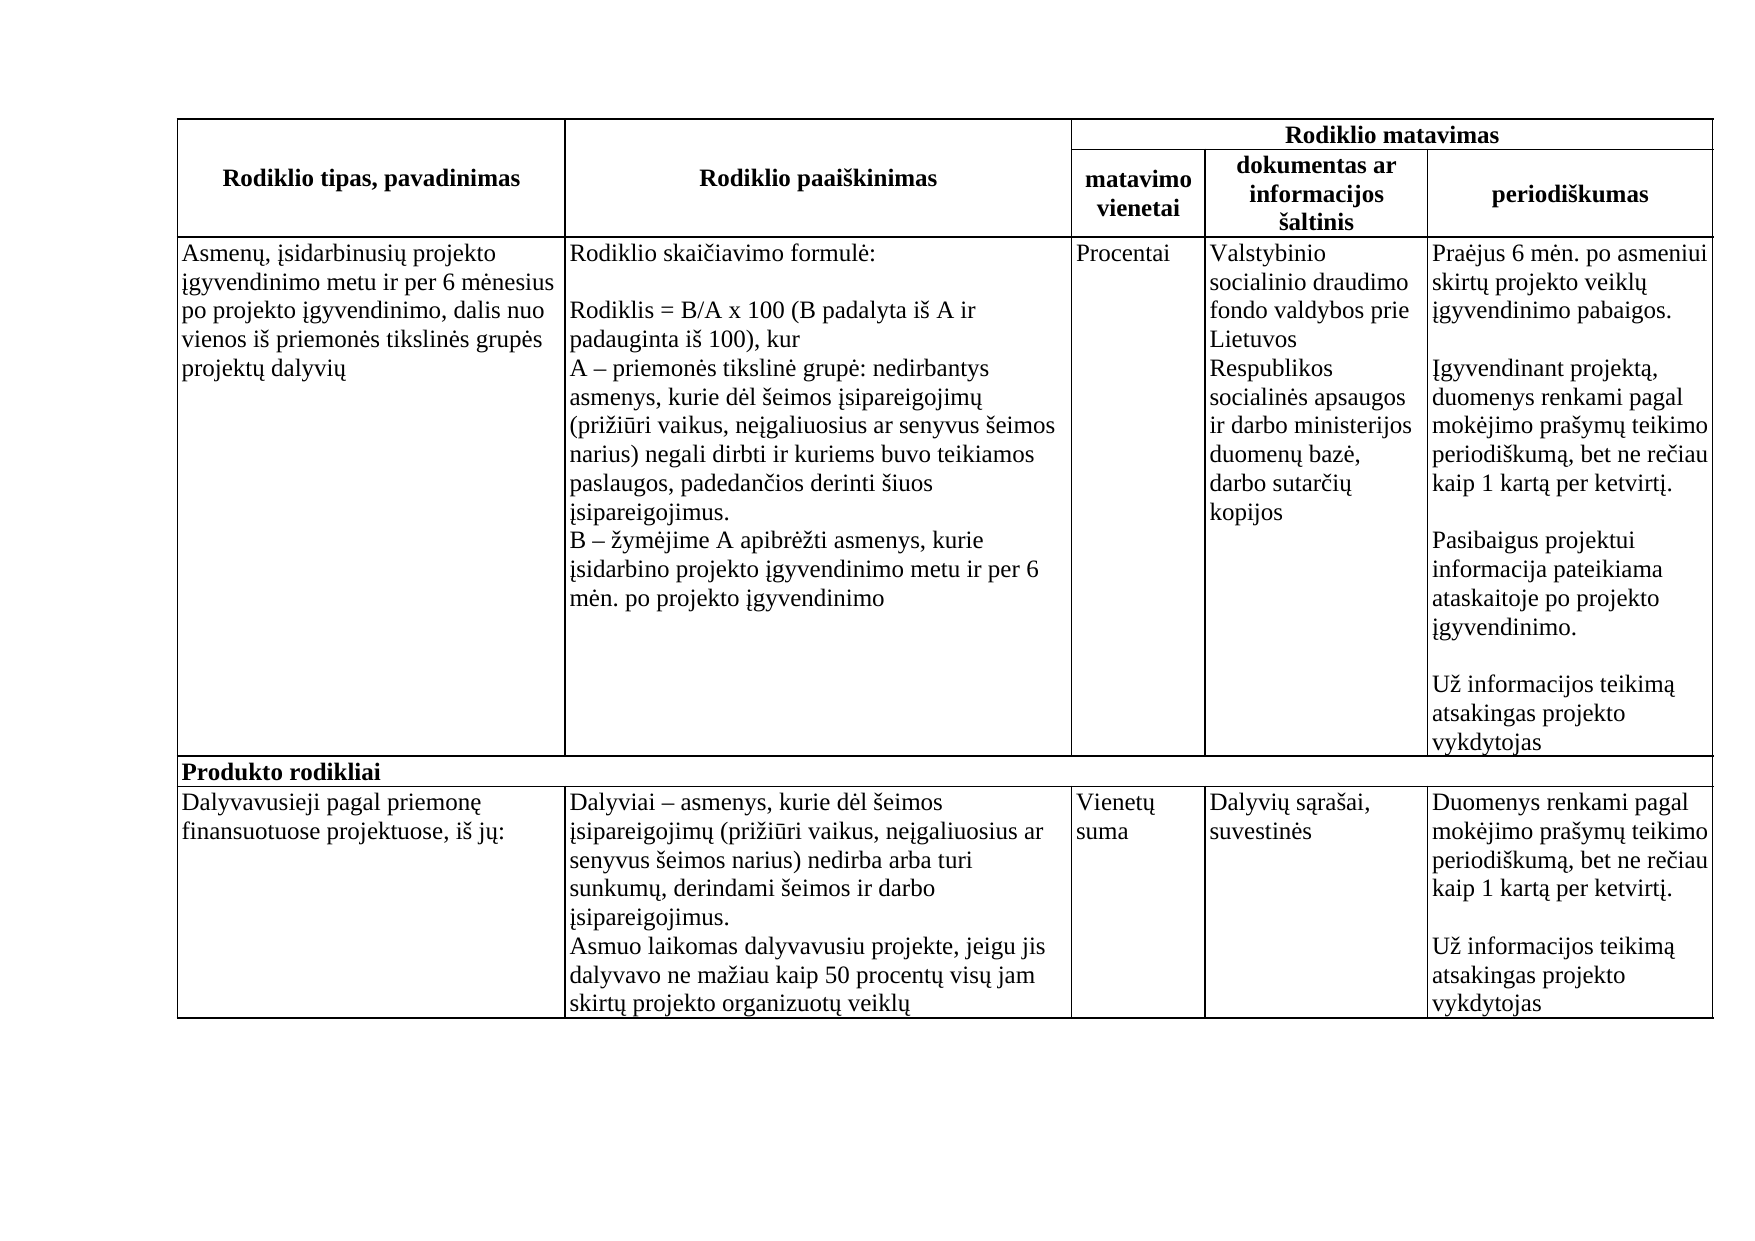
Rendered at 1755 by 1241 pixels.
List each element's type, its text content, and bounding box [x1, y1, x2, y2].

table_cell Praėjus 6 mėn. po asmeniui skirtų projekto veiklų įgyvendinimo pabaigos. Įgyvendinant projektą, duomenys renkami pagal mokėjimo prašymų teikimo periodiškumą, bet ne rečiau kaip 1 kartą per ketvirtį. Pasibaigus projektui informacija pateikiama ataskaitoje po projekto įgyvendinimo. Už informacijos teikimą atsakingas projekto vykdytojas [1428, 238, 1712, 755]
table_cell matavimo vienetai [1072, 150, 1204, 236]
table_header Rodiklio paaiškinimas [566, 120, 1071, 236]
table_cell Produkto rodikliai [178, 757, 1712, 786]
table_header Rodiklio tipas, pavadinimas [178, 120, 564, 236]
table_cell Dalyviai – asmenys, kurie dėl šeimos įsipareigojimų (prižiūri vaikus, neįgaliuosius ar senyvus šeimos narius) nedirba arba turi sunkumų, derindami šeimos ir darbo įsipareigojimus. Asmuo laikomas dalyvavusiu projekte, jeigu jis dalyvavo ne mažiau kaip 50 procentų visų jam skirtų projekto organizuotų veiklų [566, 787, 1071, 1017]
table_cell Dalyvavusieji pagal priemonę finansuotuose projektuose, iš jų: [178, 787, 564, 1017]
table_cell Procentai [1072, 238, 1204, 755]
table_cell Rodiklio skaičiavimo formulė: Rodiklis = B/A x 100 (B padalyta iš A ir padauginta iš 100), kur A – priemonės tikslinė grupė: nedirbantys asmenys, kurie dėl šeimos įsipareigojimų (prižiūri vaikus, neįgaliuosius ar senyvus šeimos narius) negali dirbti ir kuriems buvo teikiamos paslaugos, padedančios derinti šiuos įsipareigojimus. B – žymėjime A apibrėžti asmenys, kurie įsidarbino projekto įgyvendinimo metu ir per 6 mėn. po projekto įgyvendinimo [566, 238, 1071, 755]
table_cell Valstybinio socialinio draudimo fondo valdybos prie Lietuvos Respublikos socialinės apsaugos ir darbo ministerijos duomenų bazė, darbo sutarčių kopijos [1206, 238, 1427, 755]
table_cell Duomenys renkami pagal mokėjimo prašymų teikimo periodiškumą, bet ne rečiau kaip 1 kartą per ketvirtį. Už informacijos teikimą atsakingas projekto vykdytojas [1428, 787, 1712, 1017]
table_cell Dalyvių sąrašai, suvestinės [1206, 787, 1427, 1017]
table_cell Asmenų, įsidarbinusių projekto įgyvendinimo metu ir per 6 mėnesius po projekto įgyvendinimo, dalis nuo vienos iš priemonės tikslinės grupės projektų dalyvių [178, 238, 564, 755]
table_header Rodiklio matavimas [1072, 120, 1712, 148]
table_cell periodiškumas [1428, 150, 1712, 236]
table_cell Vienetų suma [1072, 787, 1204, 1017]
table_cell dokumentas ar informacijos šaltinis [1206, 150, 1427, 236]
